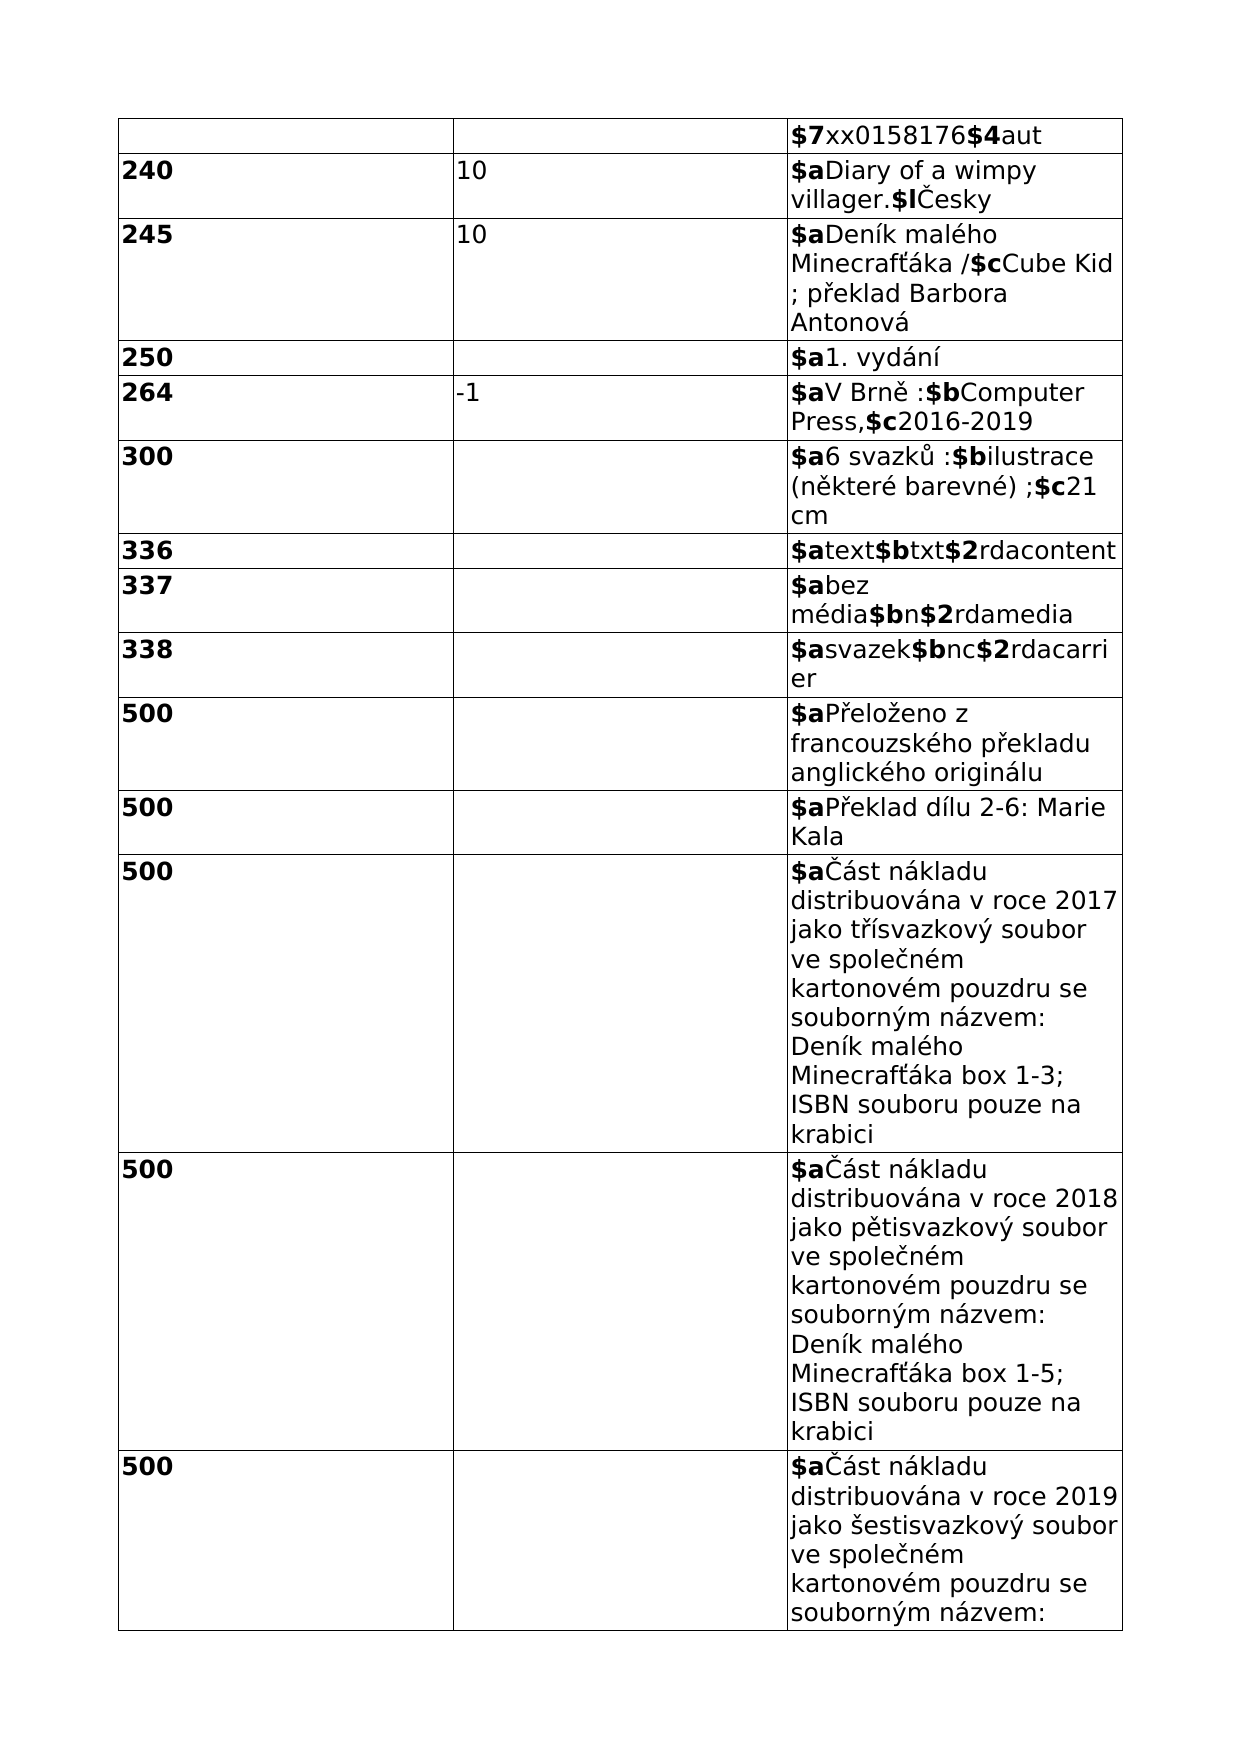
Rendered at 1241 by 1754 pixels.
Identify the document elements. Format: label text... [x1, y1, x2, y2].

table_cell 245 [119, 219, 453, 340]
table_cell 500 [119, 855, 453, 1152]
table_cell $aPřeloženo z francouzského překladu anglického originálu [788, 698, 1122, 790]
table_cell 10 [454, 154, 787, 217]
table_cell $aDiary of a wimpy villager.$lČesky [788, 154, 1122, 217]
table_cell 10 [454, 219, 787, 340]
table_cell 500 [119, 698, 453, 790]
table_cell [454, 633, 787, 697]
table_cell 500 [119, 1153, 453, 1449]
table_cell $aV Brně :$bComputer Press,$c2016-2019 [788, 376, 1122, 439]
table_cell 250 [119, 341, 453, 375]
table_cell -1 [454, 376, 787, 439]
table_cell [454, 1153, 787, 1449]
table_cell 500 [119, 791, 453, 854]
table_cell $aČást nákladu distribuována v roce 2018 jako pětisvazkový soubor ve společném kartonovém pouzdru se souborným názvem: Deník malého Minecrafťáka box 1-5; ISBN souboru pouze na krabici [788, 1153, 1122, 1449]
table_cell 264 [119, 376, 453, 439]
table_cell $aČást nákladu distribuována v roce 2017 jako třísvazkový soubor ve společném kartonovém pouzdru se souborným názvem: Deník malého Minecrafťáka box 1-3; ISBN souboru pouze na krabici [788, 855, 1122, 1152]
table_cell 240 [119, 154, 453, 217]
table_cell [454, 534, 787, 568]
table_cell 338 [119, 633, 453, 697]
table_cell [454, 569, 787, 632]
table_cell $aČást nákladu distribuována v roce 2019 jako šestisvazkový soubor ve společném kartonovém pouzdru se souborným názvem: [788, 1451, 1122, 1630]
table_cell $abez média$bn$2rdamedia [788, 569, 1122, 632]
table_cell 500 [119, 1451, 453, 1630]
table_cell 300 [119, 441, 453, 533]
table_cell 337 [119, 569, 453, 632]
table_cell [454, 441, 787, 533]
table_cell $7xx0158176$4aut [788, 119, 1122, 153]
table_cell 336 [119, 534, 453, 568]
table_cell $asvazek$bnc$2rdacarrier [788, 633, 1122, 697]
table_cell [454, 341, 787, 375]
table_cell [454, 855, 787, 1152]
table_cell [454, 698, 787, 790]
table_cell $a1. vydání [788, 341, 1122, 375]
table_cell $atext$btxt$2rdacontent [788, 534, 1122, 568]
table_cell [454, 791, 787, 854]
table_cell $a6 svazků :$bilustrace (některé barevné) ;$c21 cm [788, 441, 1122, 533]
table_cell [454, 119, 787, 153]
table_cell [454, 1451, 787, 1630]
table_cell [119, 119, 453, 153]
table_cell $aPřeklad dílu 2-6: Marie Kala [788, 791, 1122, 854]
table_cell $aDeník malého Minecrafťáka /$cCube Kid ; překlad Barbora Antonová [788, 219, 1122, 340]
